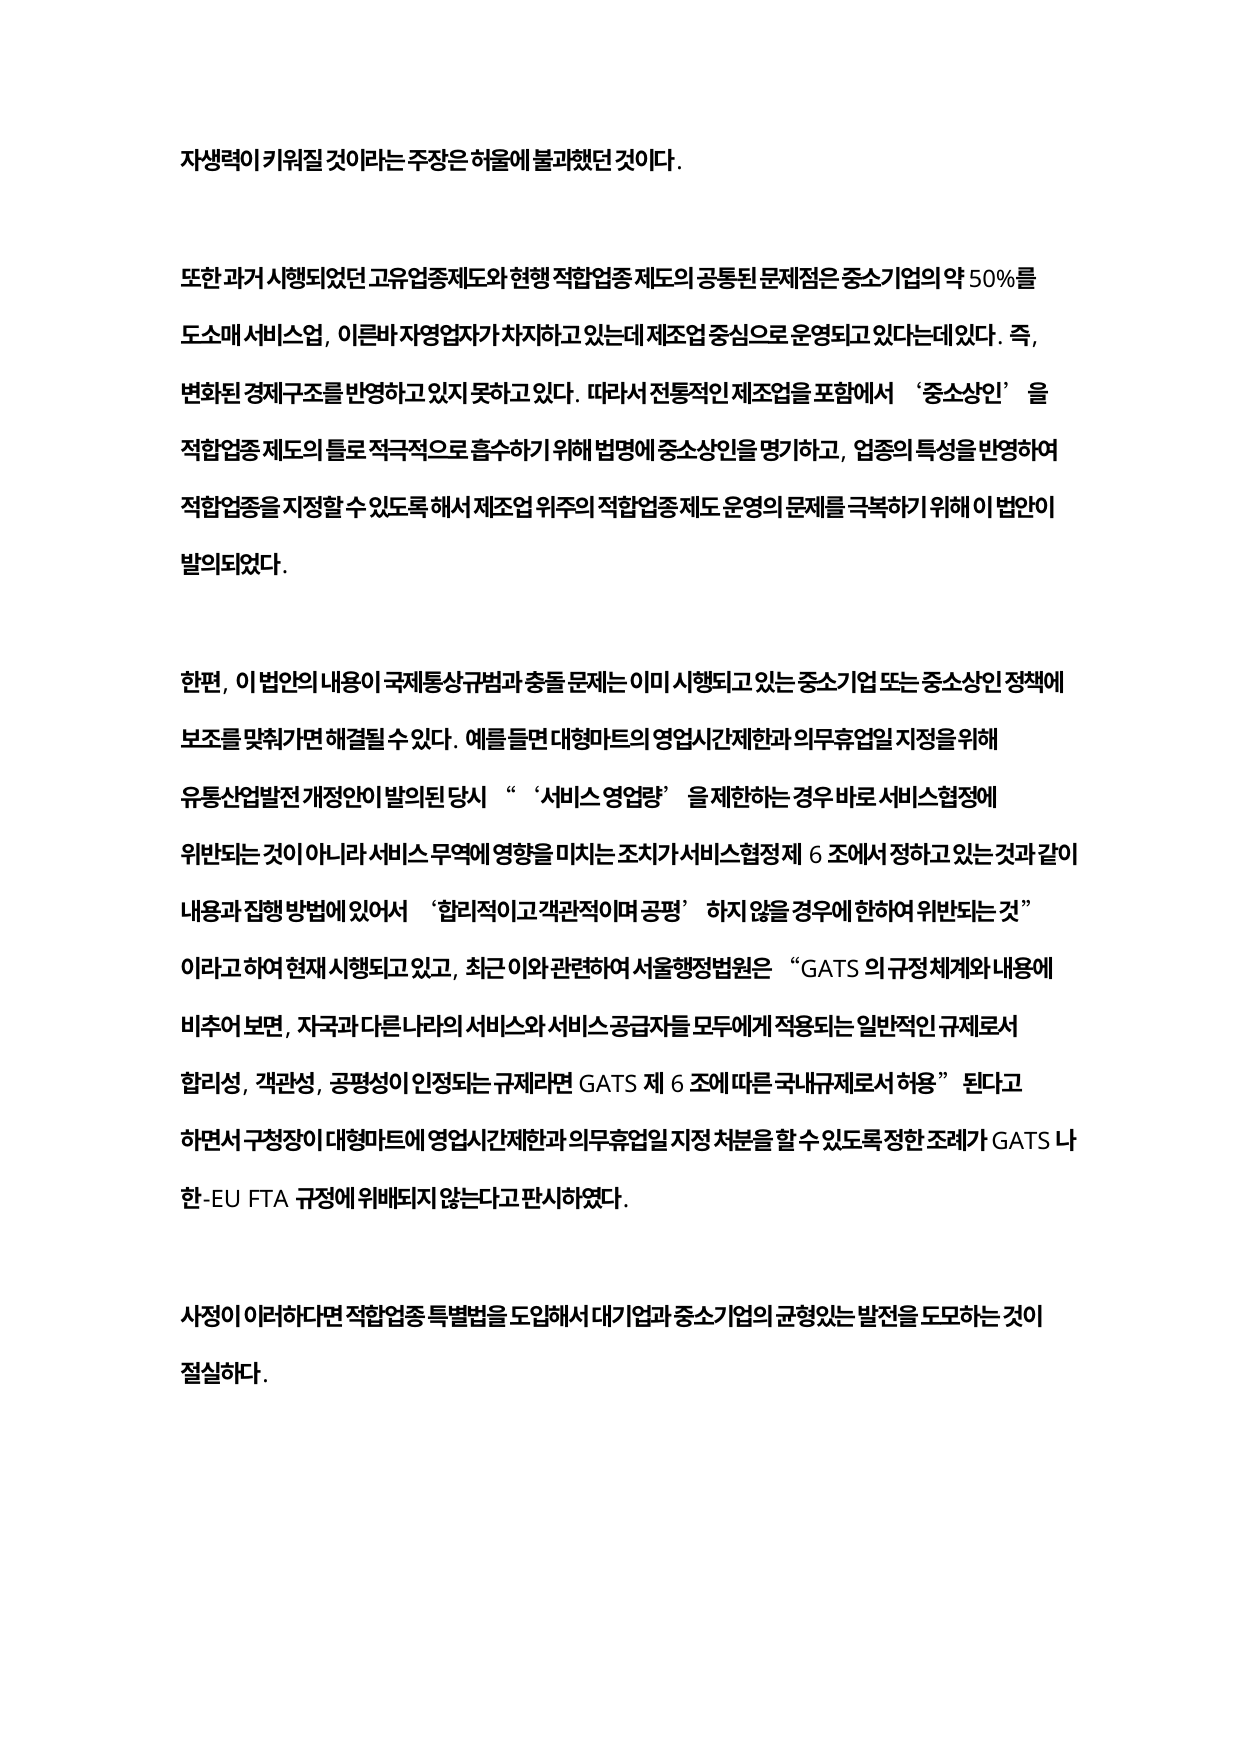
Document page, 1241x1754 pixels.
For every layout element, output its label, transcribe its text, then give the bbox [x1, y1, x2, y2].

text 또한 과거 시행되었던 고유업종제도와 현행 적합업종 제도의 공통된 문제점은 중소기업의 약 50%를 도소매 서비스업, 이른바 자영업자가 차지하고 있는데 제조업 중심으로 운영되고 있다는데 있다. 즉, 변화된 경제구조를 반영하고 있지 못하고 있다. 따라서 전통적인 제조업을 포함에서 ‘중소상인’을 적합업종 제도의 틀로 적극적으로 흡수하기 위해 법명에 중소상인을 명기하고, 업종의 특성을 반영하여 적합업종을 지정할 수 있도록 해서 제조업 위주의 적합업종 제도 운영의 문제를 극복하기 위해 이 법안이 발의되었다. [181, 259, 1080, 581]
text 자생력이 키워질 것이라는 주장은 허울에 불과했던 것이다. [181, 142, 1080, 176]
text 한편, 이 법안의 내용이 국제통상규범과 충돌 문제는 이미 시행되고 있는 중소기업 또는 중소상인 정책에 보조를 맞춰가면 해결될 수 있다. 예를 들면 대형마트의 영업시간제한과 의무휴업일 지정을 위해 유통산업발전 개정안이 발의된 당시 “‘서비스 영업량’을 제한하는 경우 바로 서비스협정에 위반되는 것이 아니라 서비스 무역에 영향을 미치는 조치가 서비스협정 제6조에서 정하고 있는 것과 같이 내용과 집행 방법에 있어서 ‘합리적이고 객관적이며 공평’하지 않을 경우에 한하여 위반되는 것”이라고 하여 현재 시행되고 있고, 최근 이와 관련하여 서울행정법원은 “GATS의 규정 체계와 내용에 비추어 보면, 자국과 다른 나라의 서비스와 서비스 공급자들 모두에게 적용되는 일반적인 규제로서 합리성, 객관성, 공평성이 인정되는 규제라면 GATS 제6조에 따른 국내규제로서 허용”된다고 하면서 구청장이 대형마트에 영업시간제한과 의무휴업일 지정 처분을 할 수 있도록 정한 조례가 GATS나 한-EU FTA 규정에 위배되지 않는다고 판시하였다. [181, 664, 1080, 1214]
text 사정이 이러하다면 적합업종 특별법을 도입해서 대기업과 중소기업의 균형있는 발전을 도모하는 것이 절실하다. [181, 1297, 1080, 1389]
